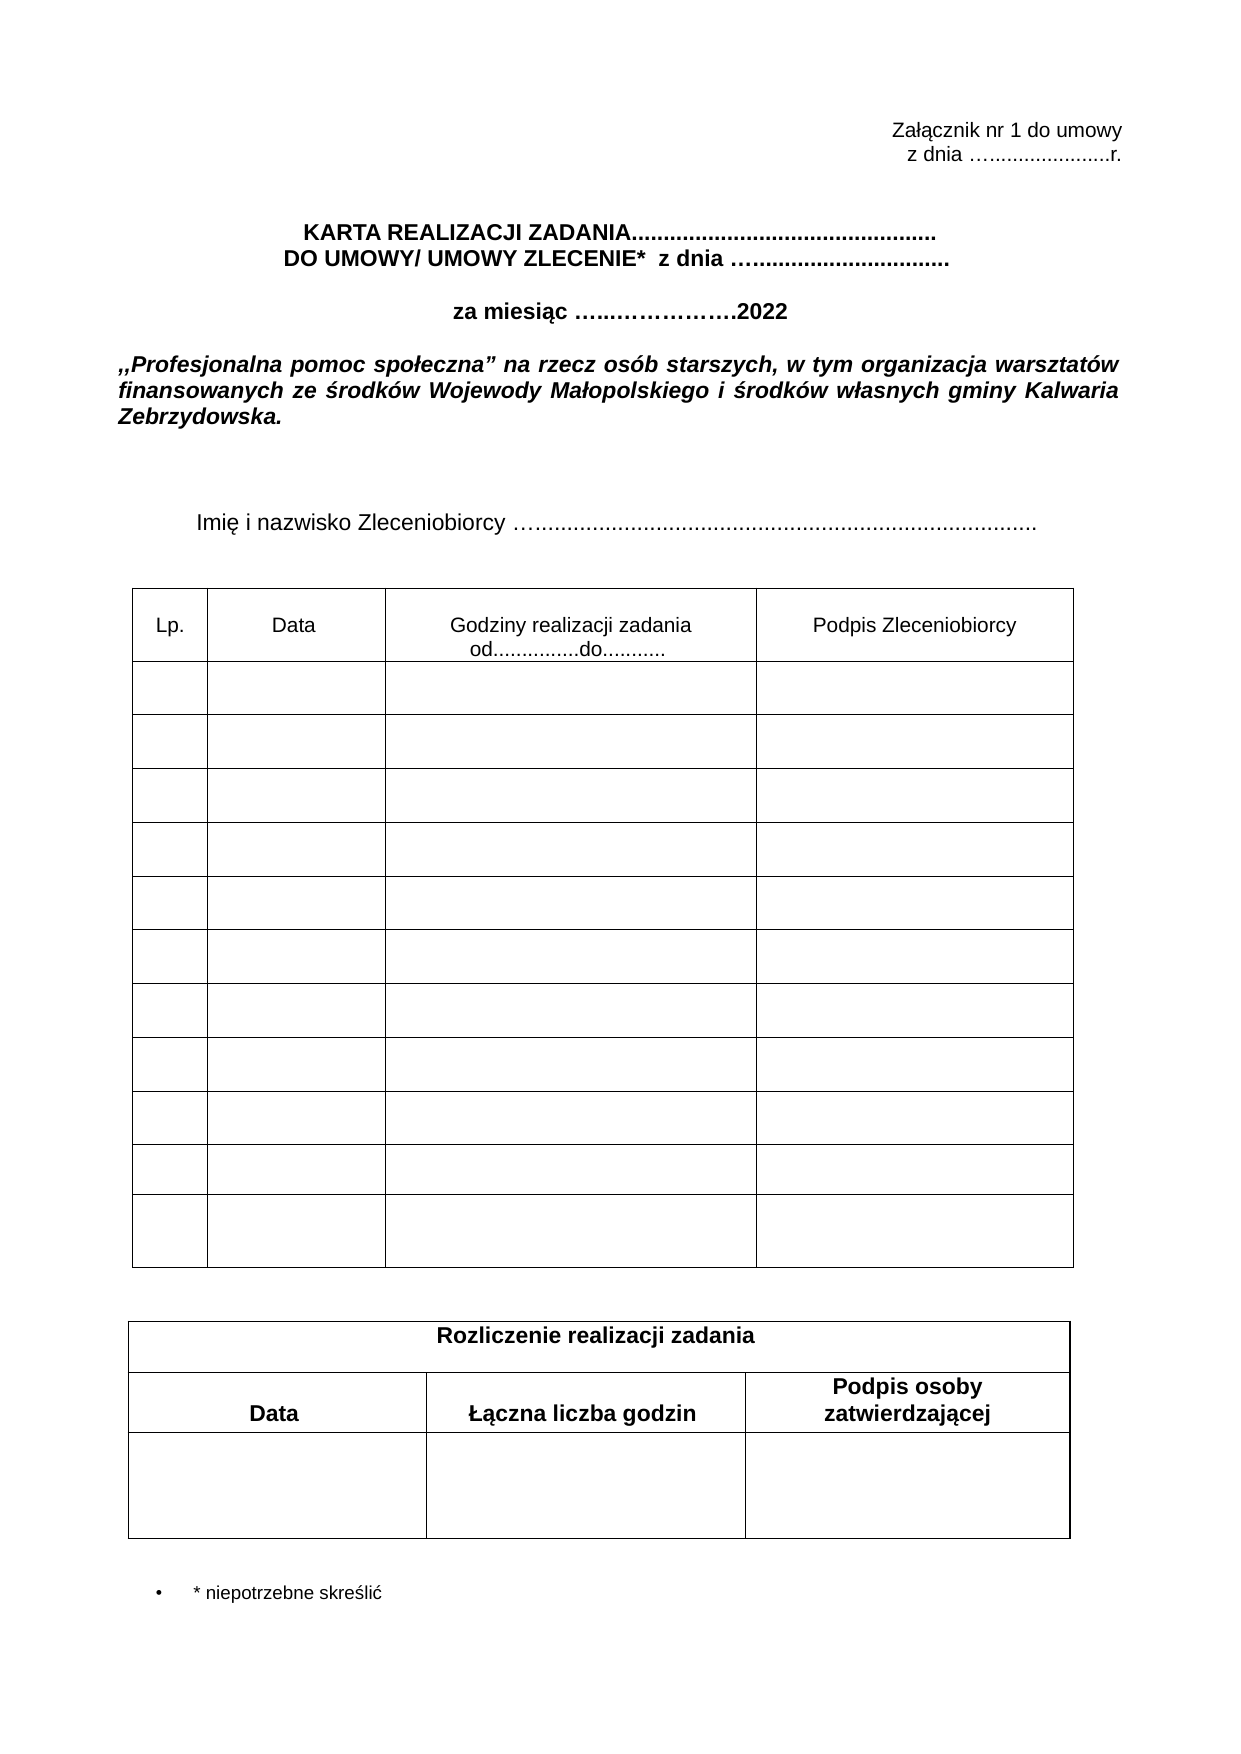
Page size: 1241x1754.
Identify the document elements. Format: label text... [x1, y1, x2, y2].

table_cell [746, 1433, 1069, 1538]
table_cell [386, 930, 756, 983]
table_header Podpis Zleceniobiorcy [757, 589, 1073, 661]
table_cell [208, 662, 385, 714]
table_cell [133, 984, 207, 1037]
table_cell [757, 1092, 1073, 1144]
table_header Godziny realizacji zadania od...............do........... [386, 589, 756, 661]
table_cell [208, 715, 385, 768]
text DO UMOWY/ UMOWY ZLECENIE* z dnia …............................... [118, 245, 1122, 271]
text Imię i nazwisko Zleceniobiorcy …............................................................................... [118, 509, 1122, 535]
table_cell [757, 1145, 1073, 1194]
table_cell [208, 1092, 385, 1144]
table_cell [386, 662, 756, 714]
table_cell [208, 823, 385, 876]
table_cell [386, 1038, 756, 1091]
table_cell Łączna liczba godzin [427, 1373, 745, 1432]
table_cell Data [129, 1373, 426, 1432]
text Załącznik nr 1 do umowy z dnia ….....................r. [118, 118, 1122, 166]
table_cell [757, 662, 1073, 714]
table_cell [386, 1145, 756, 1194]
table_cell [133, 1092, 207, 1144]
table_cell [386, 823, 756, 876]
table_cell [757, 930, 1073, 983]
table_header Lp. [133, 589, 207, 661]
table_cell [133, 769, 207, 822]
table_cell [386, 1195, 756, 1267]
table_cell [208, 769, 385, 822]
table_cell [133, 1038, 207, 1091]
table_cell [386, 877, 756, 929]
table_cell [133, 1195, 207, 1267]
table_cell [133, 1145, 207, 1194]
table_cell [386, 769, 756, 822]
table_cell [427, 1433, 745, 1538]
text ,,Profesjonalna pomoc społeczna” na rzecz osób starszych, w tym organizacja warsztatów finansowanych ze środków Wojewody Małopolskiego i środków własnych gminy Kalwaria Zebrzydowska. [118, 351, 1122, 429]
table_cell [386, 1092, 756, 1144]
table_cell [133, 930, 207, 983]
table_cell [757, 1038, 1073, 1091]
table_cell [133, 715, 207, 768]
table_cell [208, 877, 385, 929]
table_cell [208, 930, 385, 983]
table_cell [386, 984, 756, 1037]
table_cell [208, 1145, 385, 1194]
table_cell [386, 715, 756, 768]
table_cell [208, 1038, 385, 1091]
table_header Rozliczenie realizacji zadania [129, 1322, 1069, 1372]
table_cell [757, 984, 1073, 1037]
text za miesiąc …...…………….2022 [118, 298, 1122, 324]
table_cell [133, 823, 207, 876]
table_cell [208, 1195, 385, 1267]
table_cell [129, 1433, 426, 1538]
list * niepotrzebne skreślić [156, 1582, 1122, 1604]
table_cell [208, 984, 385, 1037]
table_cell [757, 769, 1073, 822]
table_cell [757, 1195, 1073, 1267]
table_cell [757, 823, 1073, 876]
table_cell [133, 662, 207, 714]
text KARTA REALIZACJI ZADANIA................................................ [118, 219, 1122, 245]
table_cell Podpis osoby zatwierdzającej [746, 1373, 1069, 1432]
table_cell [757, 877, 1073, 929]
table_cell [757, 715, 1073, 768]
table_cell [133, 877, 207, 929]
table_header Data [208, 589, 385, 661]
